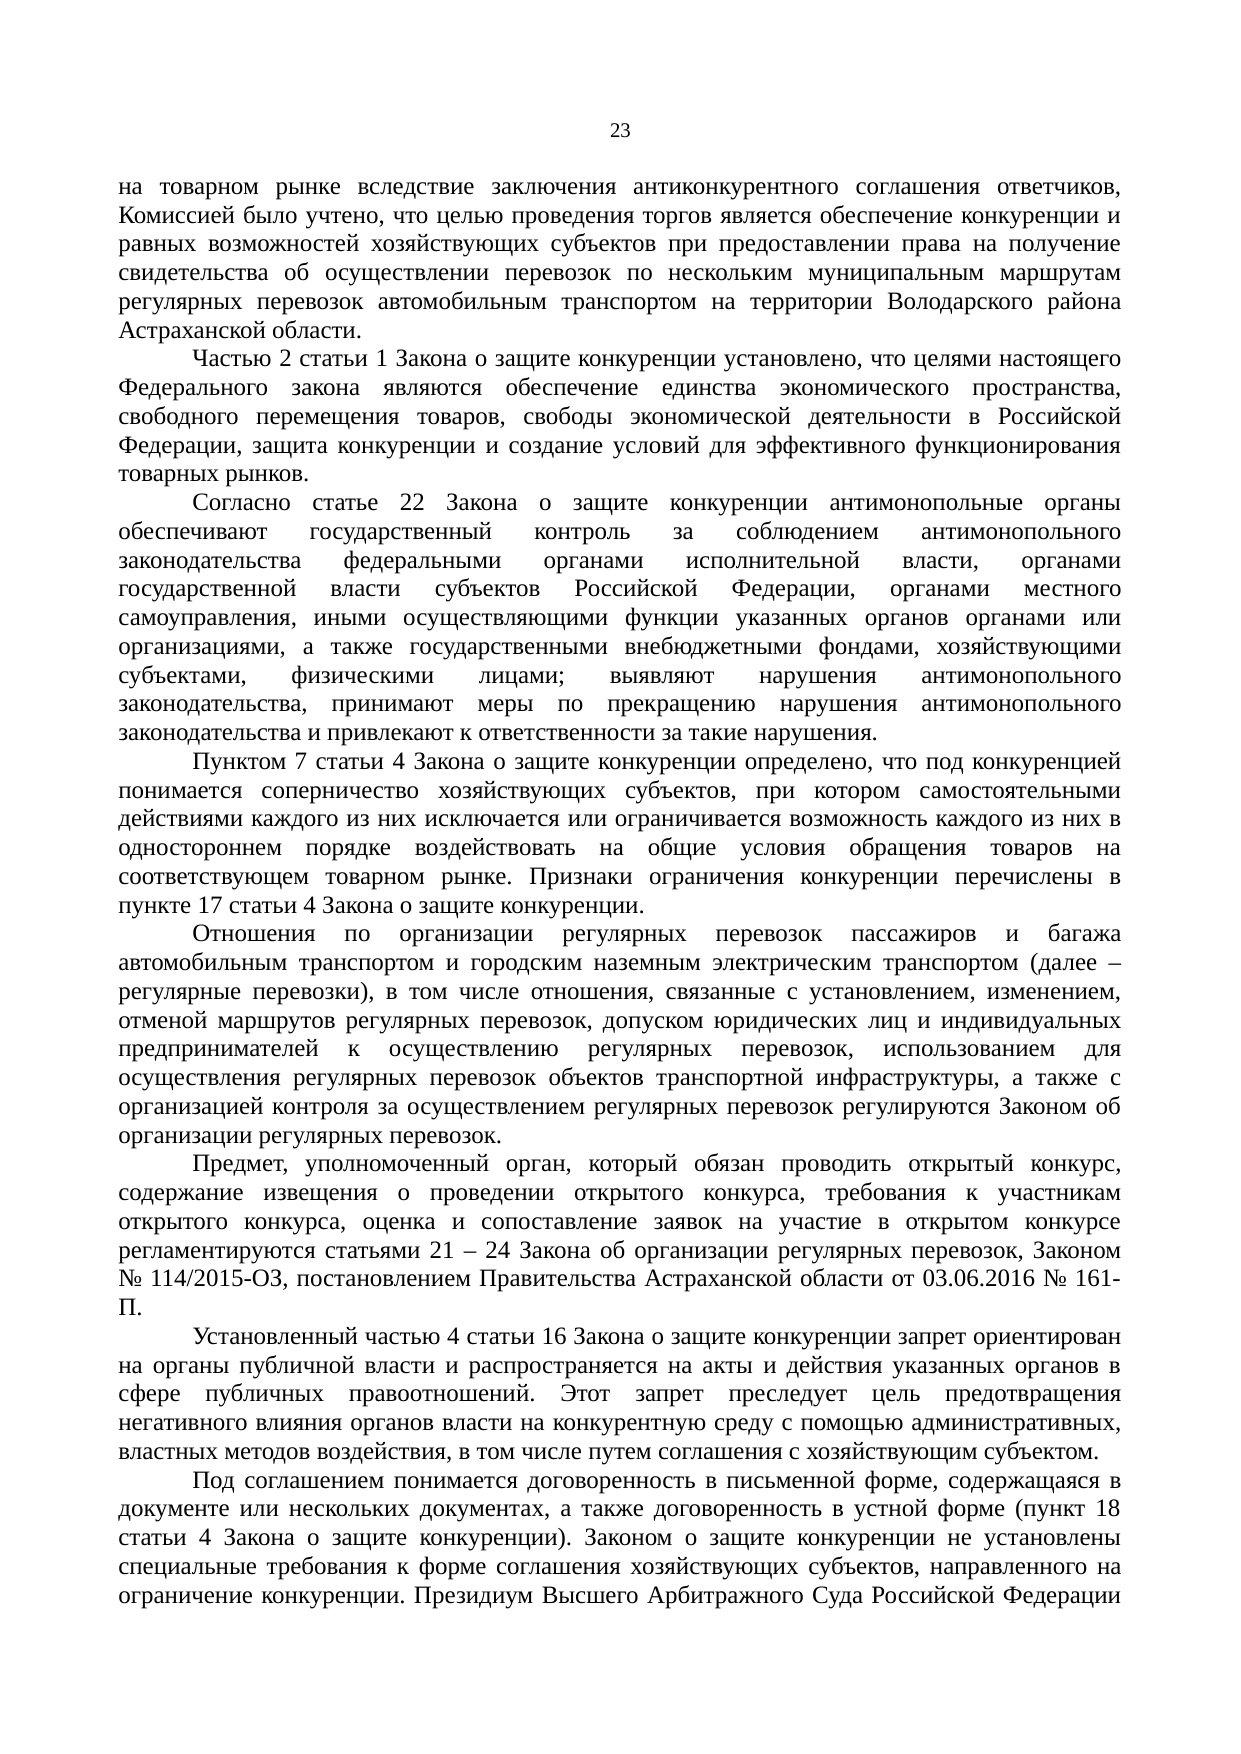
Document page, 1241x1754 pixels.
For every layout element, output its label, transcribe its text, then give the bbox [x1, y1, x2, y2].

text на товарном рынке вследствие заключения антиконкурентного соглашения ответчиков, Комиссией было учтено, что целью проведения торгов является обеспечение конкуренции и равных возможностей хозяйствующих субъектов при предоставлении права на получение свидетельства об осуществлении перевозок по нескольким муниципальным маршрутам регулярных перевозок автомобильным транспортом на территории Володарского района Астраханской области. [118, 171, 1122, 343]
text Отношения по организации регулярных перевозок пассажиров и багажа автомобильным транспортом и городским наземным электрическим транспортом (далее – регулярные перевозки), в том числе отношения, связанные с установлением, изменением, отменой маршрутов регулярных перевозок, допуском юридических лиц и индивидуальных предпринимателей к осуществлению регулярных перевозок, использованием для осуществления регулярных перевозок объектов транспортной инфраструктуры, а также с организацией контроля за осуществлением регулярных перевозок регулируются Законом об организации регулярных перевозок. [118, 918, 1122, 1148]
text Установленный частью 4 статьи 16 Закона о защите конкуренции запрет ориентирован на органы публичной власти и распространяется на акты и действия указанных органов в сфере публичных правоотношений. Этот запрет преследует цель предотвращения негативного влияния органов власти на конкурентную среду с помощью административных, властных методов воздействия, в том числе путем соглашения с хозяйствующим субъектом. [118, 1321, 1122, 1465]
text Согласно статье 22 Закона о защите конкуренции антимонопольные органы обеспечивают государственный контроль за соблюдением антимонопольного законодательства федеральными органами исполнительной власти, органами государственной власти субъектов Российской Федерации, органами местного самоуправления, иными осуществляющими функции указанных органов органами или организациями, а также государственными внебюджетными фондами, хозяйствующими субъектами, физическими лицами; выявляют нарушения антимонопольного законодательства, принимают меры по прекращению нарушения антимонопольного законодательства и привлекают к ответственности за такие нарушения. [118, 487, 1122, 746]
text Предмет, уполномоченный орган, который обязан проводить открытый конкурс, содержание извещения о проведении открытого конкурса, требования к участникам открытого конкурса, оценка и сопоставление заявок на участие в открытом конкурсе регламентируются статьями 21 – 24 Закона об организации регулярных перевозок, Законом № 114/2015-ОЗ, постановлением Правительства Астраханской области от 03.06.2016 № 161-П. [118, 1148, 1122, 1321]
text Частью 2 статьи 1 Закона о защите конкуренции установлено, что целями настоящего Федерального закона являются обеспечение единства экономического пространства, свободного перемещения товаров, свободы экономической деятельности в Российской Федерации, защита конкуренции и создание условий для эффективного функционирования товарных рынков. [118, 343, 1122, 487]
text Пунктом 7 статьи 4 Закона о защите конкуренции определено, что под конкуренцией понимается соперничество хозяйствующих субъектов, при котором самостоятельными действиями каждого из них исключается или ограничивается возможность каждого из них в одностороннем порядке воздействовать на общие условия обращения товаров на соответствующем товарном рынке. Признаки ограничения конкуренции перечислены в пункте 17 статьи 4 Закона о защите конкуренции. [118, 746, 1122, 918]
text Под соглашением понимается договоренность в письменной форме, содержащаяся в документе или нескольких документах, а также договоренность в устной форме (пункт 18 статьи 4 Закона о защите конкуренции). Законом о защите конкуренции не установлены специальные требования к форме соглашения хозяйствующих субъектов, направленного на ограничение конкуренции. Президиум Высшего Арбитражного Суда Российской Федерации [118, 1465, 1122, 1608]
